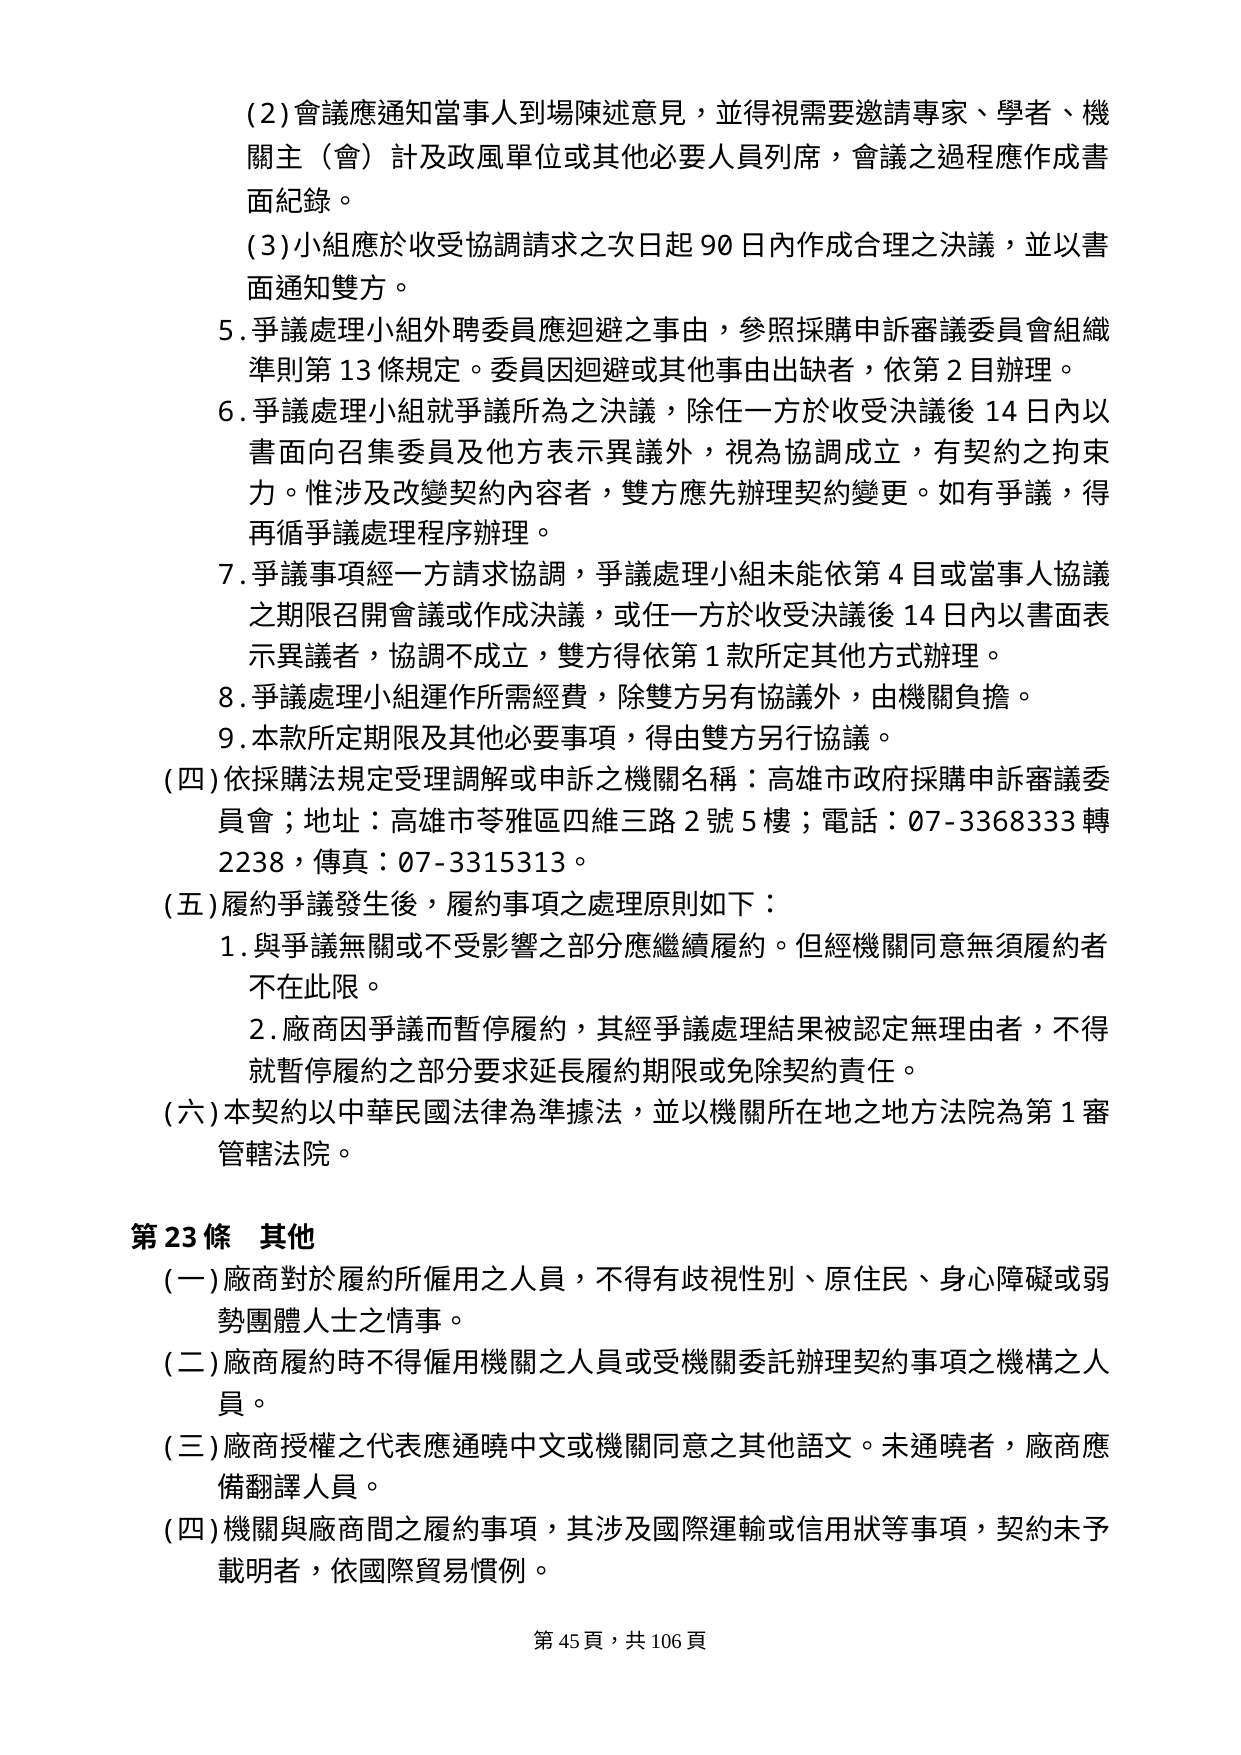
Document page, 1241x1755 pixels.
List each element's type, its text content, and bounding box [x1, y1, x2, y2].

text (五)履約爭議發生後，履約事項之處理原則如下： [159, 881, 1110, 923]
text 7.爭議事項經一方請求協調，爭議處理小組未能依第4目或當事人協議之期限召開會議或作成決議，或任一方於收受決議後14日內以書面表示異議者，協調不成立，雙方得依第1款所定其他方式辦理。 [217, 552, 1110, 674]
text (2)會議應通知當事人到場陳述意見，並得視需要邀請專家、學者、機關主（會）計及政風單位或其他必要人員列席，會議之過程應作成書面紀錄。 [225, 89, 1110, 220]
text 1.與爭議無關或不受影響之部分應繼續履約。但經機關同意無須履約者不在此限。 [218, 923, 1110, 1006]
text 5.爭議處理小組外聘委員應迴避之事由，參照採購申訴審議委員會組織準則第13條規定。委員因迴避或其他事由出缺者，依第2目辦理。 [217, 307, 1110, 389]
text (四)依採購法規定受理調解或申訴之機關名稱：高雄市政府採購申訴審議委員會；地址：高雄市苓雅區四維三路2號5樓；電話：07-3368333轉2238，傳真：07-3315313。 [159, 756, 1110, 881]
text (四)機關與廠商間之履約事項，其涉及國際運輸或信用狀等事項，契約未予載明者，依國際貿易慣例。 [159, 1506, 1110, 1589]
text (三)廠商授權之代表應通曉中文或機關同意之其他語文。未通曉者，廠商應備翻譯人員。 [159, 1423, 1110, 1506]
text (一)廠商對於履約所僱用之人員，不得有歧視性別、原住民、身心障礙或弱勢團體人士之情事。 [159, 1256, 1110, 1339]
text (二)廠商履約時不得僱用機關之人員或受機關委託辦理契約事項之機構之人員。 [159, 1339, 1110, 1423]
text 第23條 其他 [130, 1214, 1110, 1256]
text 6.爭議處理小組就爭議所為之決議，除任一方於收受決議後14日內以書面向召集委員及他方表示異議外，視為協調成立，有契約之拘束力。惟涉及改變契約內容者，雙方應先辦理契約變更。如有爭議，得再循爭議處理程序辦理。 [217, 389, 1110, 552]
text 8.爭議處理小組運作所需經費，除雙方另有協議外，由機關負擔。 [217, 674, 1110, 715]
text 9.本款所定期限及其他必要事項，得由雙方另行協議。 [217, 715, 1110, 756]
text (六)本契約以中華民國法律為準據法，並以機關所在地之地方法院為第1審管轄法院。 [159, 1089, 1110, 1173]
text (3)小組應於收受協調請求之次日起90日內作成合理之決議，並以書面通知雙方。 [225, 220, 1110, 307]
text 2.廠商因爭議而暫停履約，其經爭議處理結果被認定無理由者，不得就暫停履約之部分要求延長履約期限或免除契約責任。 [248, 1006, 1110, 1089]
